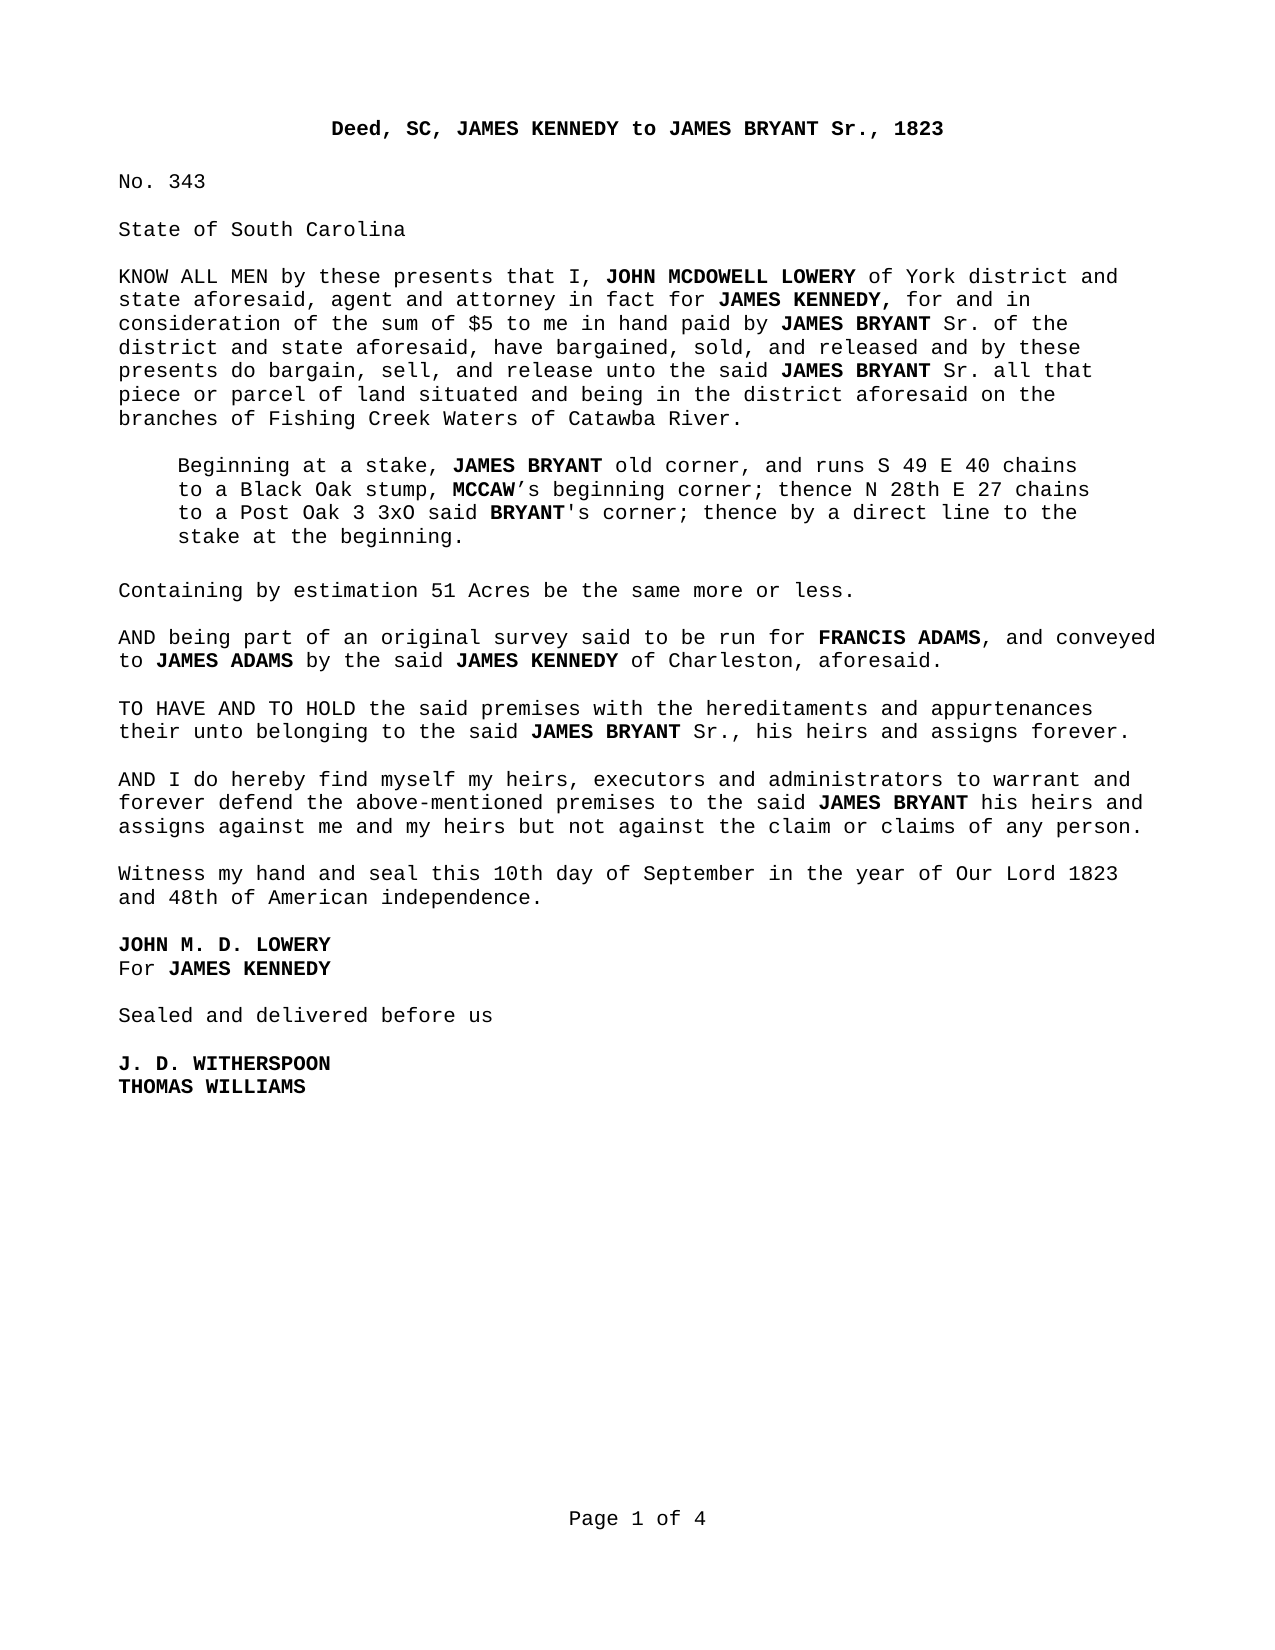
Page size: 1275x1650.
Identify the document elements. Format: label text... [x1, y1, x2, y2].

text Witness my hand and seal this 10th day of September in the year of Our Lord 1823 and 48th of American independence. [118, 863, 1157, 911]
text For James Kennedy [118, 958, 1157, 982]
text And being part of an original survey said to be run for Francis Adams, and conveyed to James Adams by the said James Kennedy of Charleston, aforesaid. [118, 627, 1157, 674]
text Sealed and delivered before us [118, 1005, 1157, 1029]
text Containing by estimation 51 Acres be the same more or less. [118, 579, 1157, 603]
text And I do hereby find myself my heirs, executors and administrators to warrant and forever defend the above-mentioned premises to the said James Bryant his heirs and assigns against me and my heirs but not against the claim or claims of any person. [118, 769, 1157, 840]
text Thomas Williams [118, 1076, 1157, 1100]
text Know all men by these presents that I, John McDowell LOWERY of York district and state aforesaid, agent and attorney in fact for James Kennedy, for and in consideration of the sum of $5 to me in hand paid by James Bryant Sr. of the district and state aforesaid, have bargained, sold, and released and by these presents do bargain, sell, and release unto the said James Bryant Sr. all that piece or parcel of land situated and being in the district aforesaid on the branches of Fishing Creek Waters of Catawba River. [118, 266, 1157, 431]
text J. D. Witherspoon [118, 1052, 1157, 1076]
text State of South Carolina [118, 218, 1157, 242]
text Beginning at a stake, James Bryant old corner, and runs S 49 E 40 chains to a Black Oak stump, McCaw’s beginning corner; thence N 28th E 27 chains to a Post Oak 3 3xO said Bryant's corner; thence by a direct line to the stake at the beginning. [177, 455, 1098, 549]
text No. 343 [118, 171, 1157, 195]
text to have and to hold the said premises with the hereditaments and appurtenances their unto belonging to the said James Bryant Sr., his heirs and assigns forever. [118, 698, 1157, 745]
text John M. D. LOWERY [118, 934, 1157, 958]
